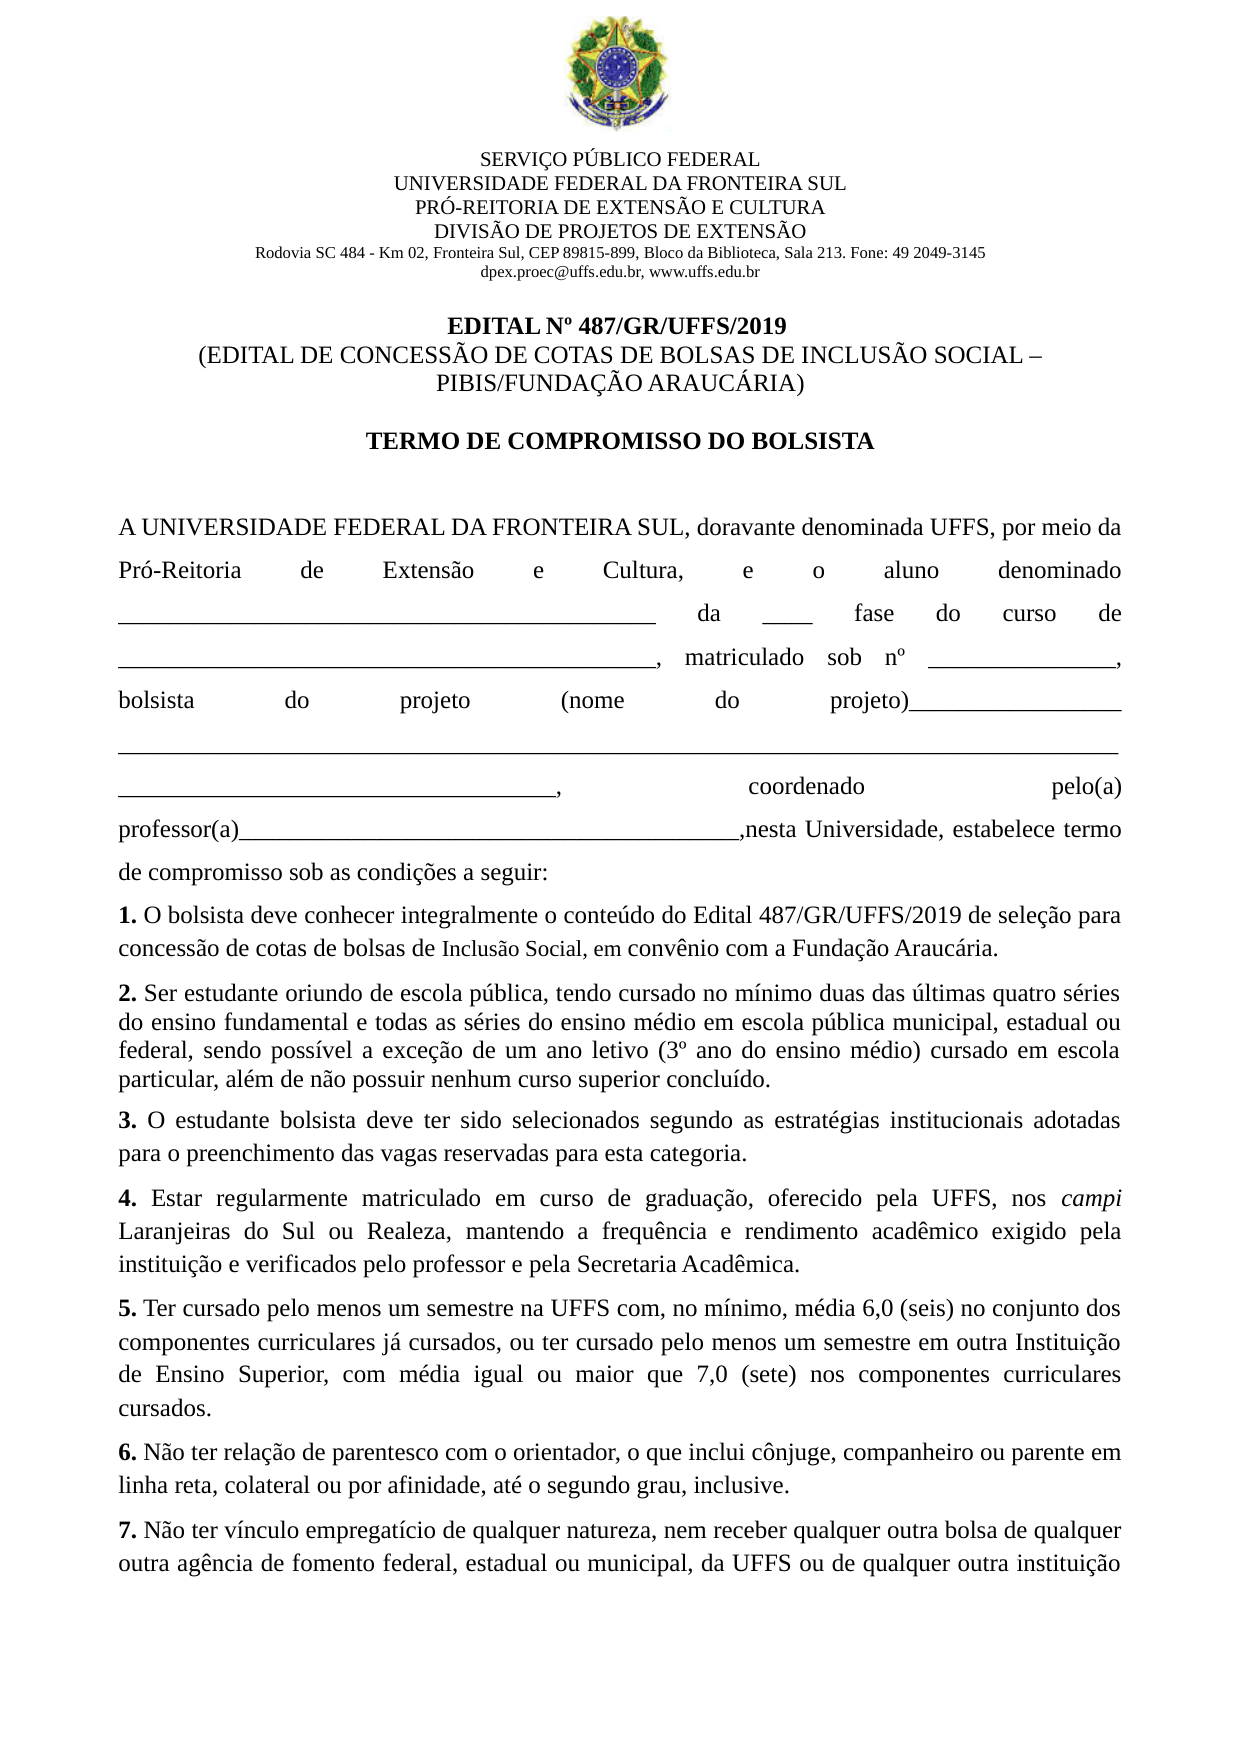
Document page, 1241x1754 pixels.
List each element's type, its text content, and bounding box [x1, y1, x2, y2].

text 2. Ser estudante oriundo de escola pública, tendo cursado no mínimo duas das últimas quatro séries do ensino fundamental e todas as séries do ensino médio em escola pública municipal, estadual ou federal, sendo possível a exceção de um ano letivo (3º ano do ensino médio) cursado em escola particular, além de não possuir nenhum curso superior concluído. [118, 978, 1122, 1093]
text TERMO DE COMPROMISSO DO BOLSISTA [118, 426, 1122, 455]
text EDITAL Nº 487/GR/UFFS/2019 [118, 311, 1122, 340]
text 4. Estar regularmente matriculado em curso de graduação, oferecido pela UFFS, nos campi Laranjeiras do Sul ou Realeza, mantendo a frequência e rendimento acadêmico exigido pela instituição e verificados pelo professor e pela Secretaria Acadêmica. [118, 1183, 1122, 1277]
text 6. Não ter relação de parentesco com o orientador, o que inclui cônjuge, companheiro ou parente em linha reta, colateral ou por afinidade, até o segundo grau, inclusive. [118, 1437, 1122, 1499]
picture [563, 16, 672, 132]
text (EDITAL DE CONCESSÃO DE COTAS DE BOLSAS DE INCLUSÃO SOCIAL – PIBIS/FUNDAÇÃO ARAUCÁRIA) [118, 340, 1122, 397]
text 1. O bolsista deve conhecer integralmente o conteúdo do Edital 487/GR/UFFS/2019 de seleção para concessão de cotas de bolsas de Inclusão Social, em convênio com a Fundação Araucária. [118, 900, 1122, 962]
text A UNIVERSIDADE FEDERAL DA FRONTEIRA SUL, doravante denominada UFFS, por meio da Pró-Reitoria de Extensão e Cultura, e o aluno denominado ___________________________________________ da ____ fase do curso de ___________________________________________, matriculado sob nº _______________, bolsista do projeto (nome do projeto)_________________ ___________________________________________________________________________________________________________________, coordenado pelo(a) professor(a)________________________________________,nesta Universidade, estabelece termo de compromisso sob as condições a seguir: [118, 512, 1122, 886]
text 3. O estudante bolsista deve ter sido selecionados segundo as estratégias institucionais adotadas para o preenchimento das vagas reservadas para esta categoria. [118, 1105, 1122, 1167]
text 7. Não ter vínculo empregatício de qualquer natureza, nem receber qualquer outra bolsa de qualquer outra agência de fomento federal, estadual ou municipal, da UFFS ou de qualquer outra instituição [118, 1515, 1122, 1577]
text 5. Ter cursado pelo menos um semestre na UFFS com, no mínimo, média 6,0 (seis) no conjunto dos componentes curriculares já cursados, ou ter cursado pelo menos um semestre em outra Instituição de Ensino Superior, com média igual ou maior que 7,0 (sete) nos componentes curriculares cursados. [118, 1293, 1122, 1421]
